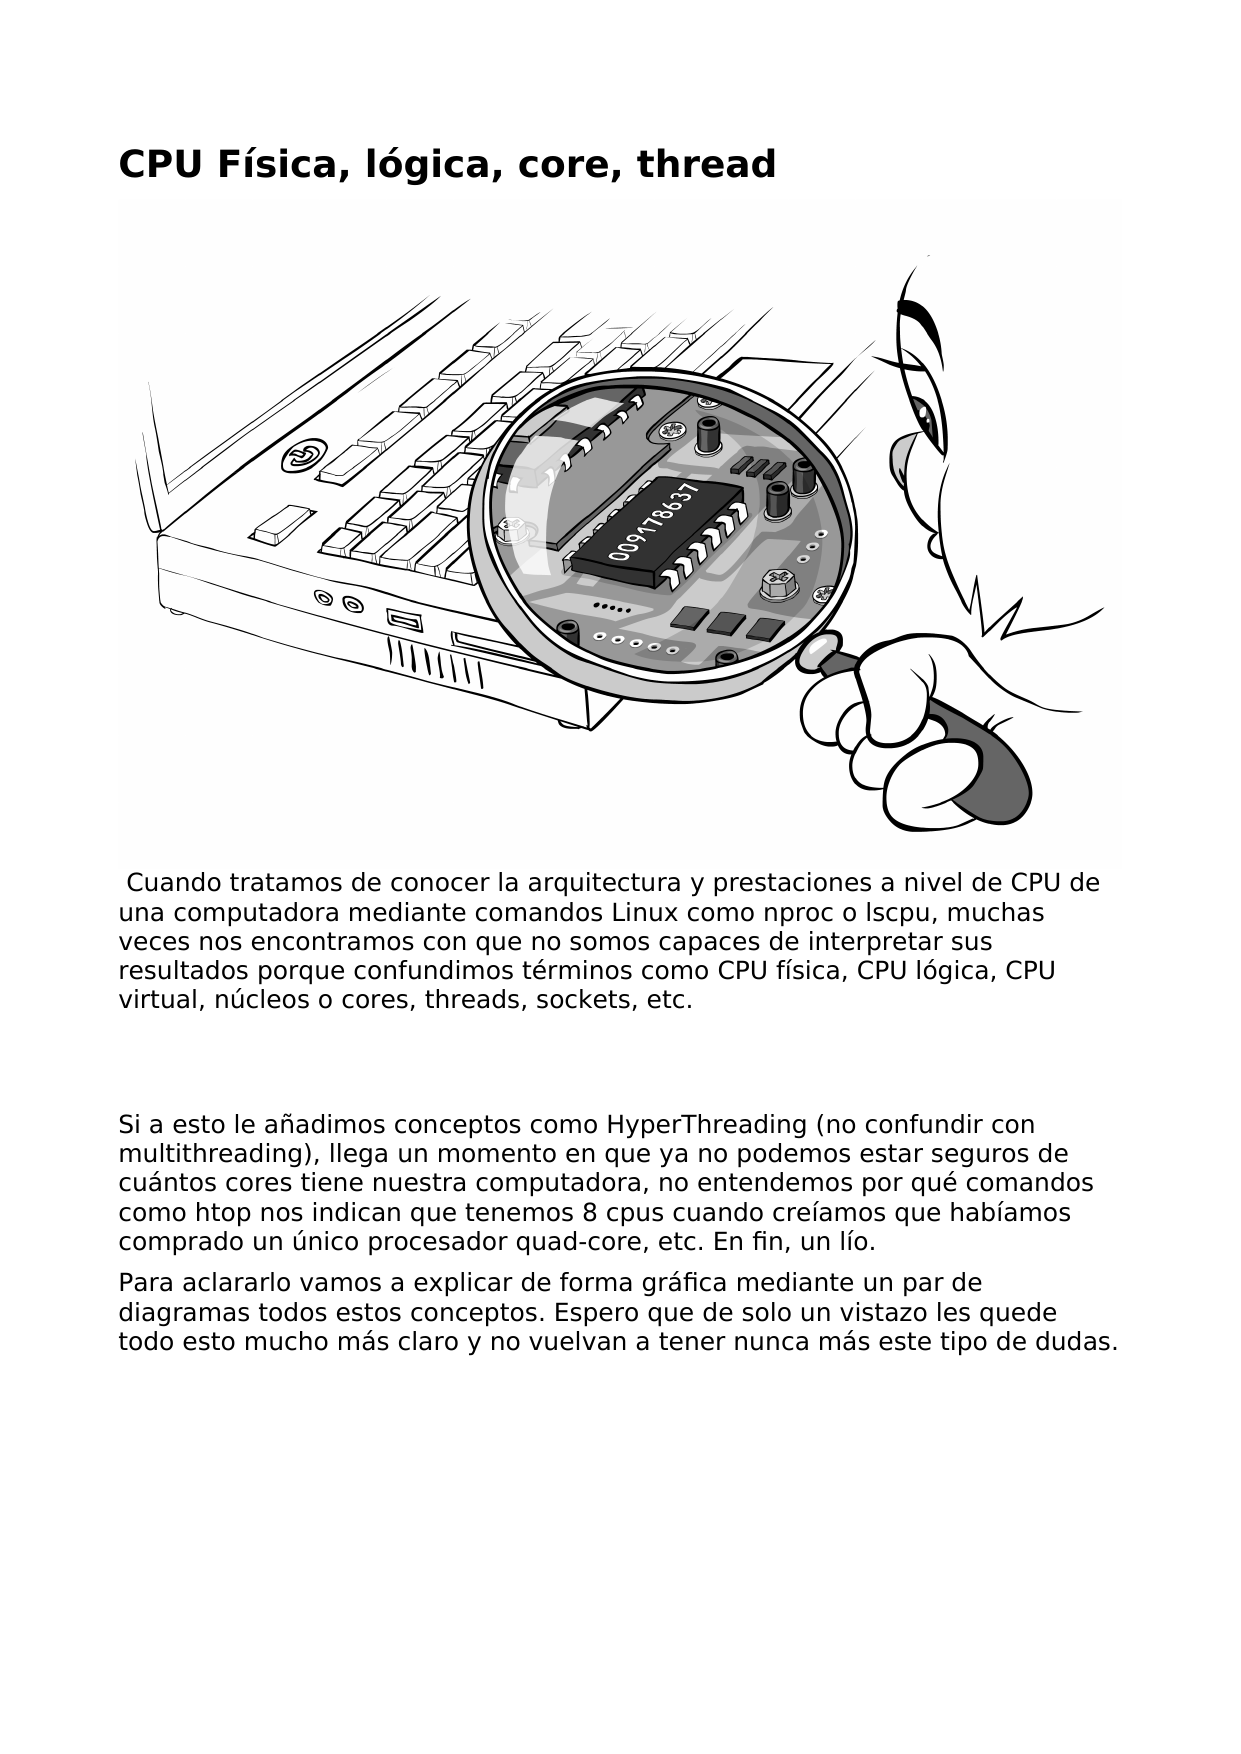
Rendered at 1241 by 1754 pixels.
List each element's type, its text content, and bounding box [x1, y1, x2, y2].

subtitle CPU Física, lógica, core, thread [118, 143, 1122, 187]
text Si a esto le añadimos conceptos como HyperThreading (no confundir con multithreading), llega un momento en que ya no podemos estar seguros de cuántos cores tiene nuestra computadora, no entendemos por qué comandos como htop nos indican que tenemos 8 cpus cuando creíamos que habíamos comprado un único procesador quad-core, etc. En fin, un lío. [118, 1110, 1122, 1256]
text Cuando tratamos de conocer la arquitectura y prestaciones a nivel de CPU de una computadora mediante comandos Linux como nproc o lscpu, muchas veces nos encontramos con que no somos capaces de interpretar sus resultados porque confundimos términos como CPU física, CPU lógica, CPU virtual, núcleos o cores, threads, sockets, etc. [118, 869, 1122, 1014]
picture [118, 199, 1123, 869]
text Para aclararlo vamos a explicar de forma gráfica mediante un par de diagramas todos estos conceptos. Espero que de solo un vistazo les quede todo esto mucho más claro y no vuelvan a tener nunca más este tipo de dudas. [118, 1268, 1122, 1356]
